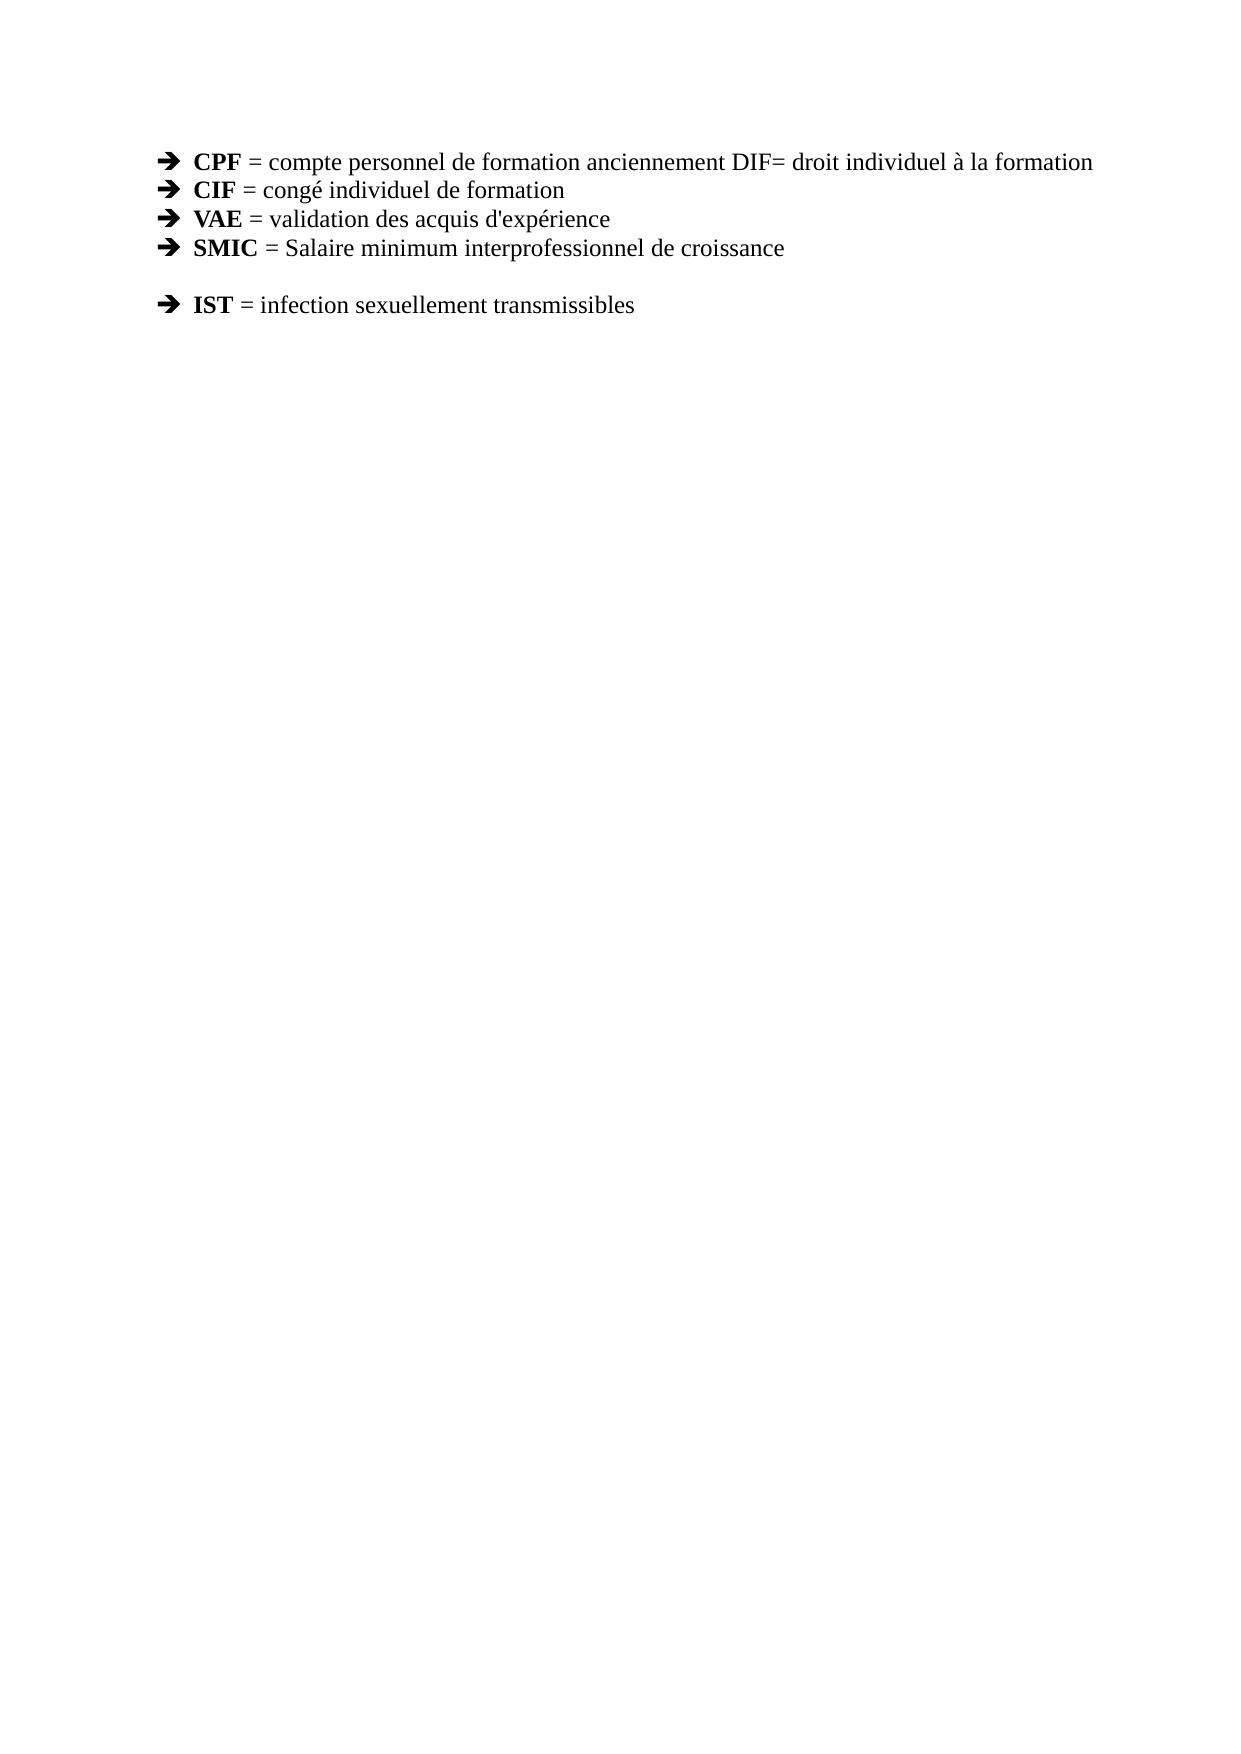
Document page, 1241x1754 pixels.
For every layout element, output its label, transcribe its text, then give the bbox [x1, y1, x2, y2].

list VAE = validation des acquis d'expérience [156, 204, 1122, 233]
list IST = infection sexuellement transmissibles [156, 291, 1122, 319]
list CIF = congé individuel de formation [156, 176, 1122, 204]
list CPF = compte personnel de formation anciennement DIF= droit individuel à la formation [156, 147, 1122, 176]
list SMIC = Salaire minimum interprofessionnel de croissance [156, 233, 1122, 262]
